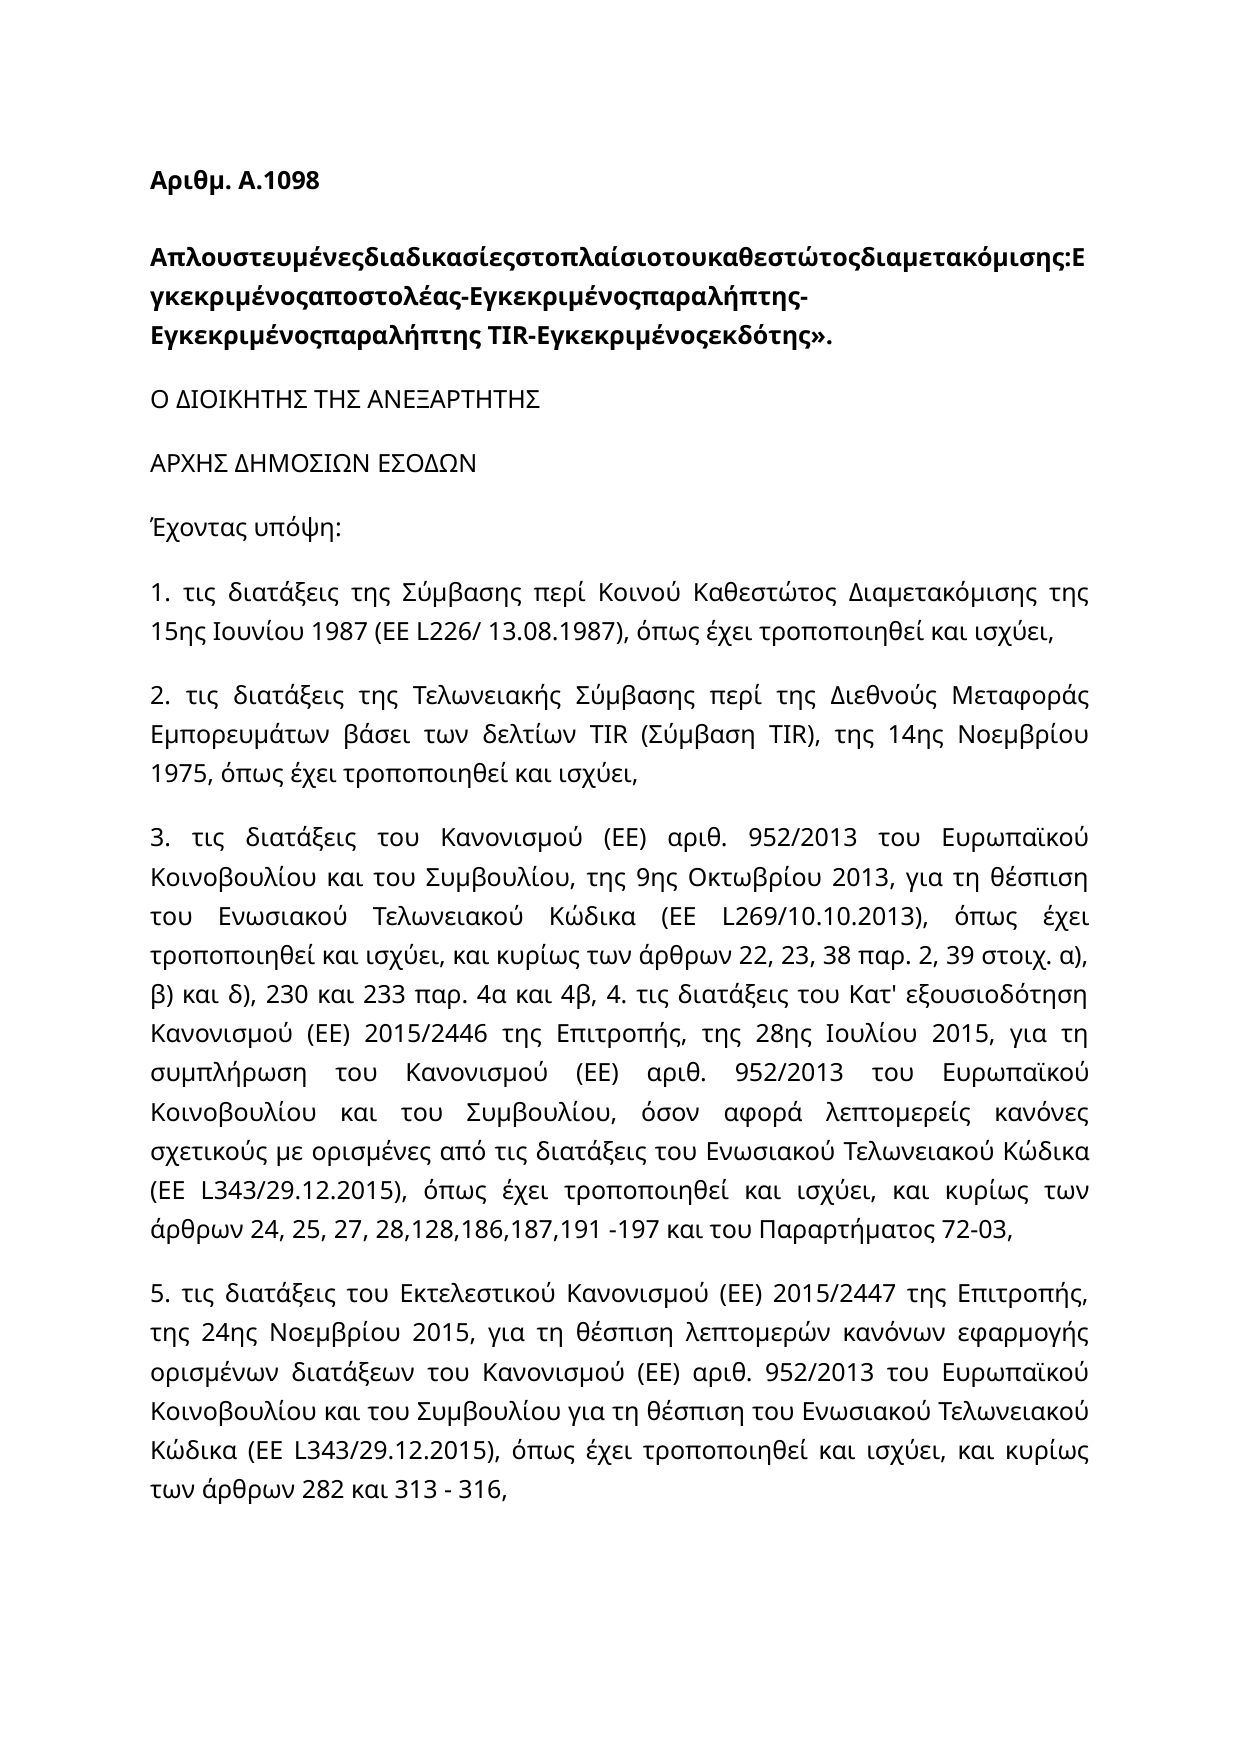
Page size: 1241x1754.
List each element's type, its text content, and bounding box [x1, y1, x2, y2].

text 1. τις διατάξεις της Σύμβασης περί Κοινού Καθεστώτος Διαμετακόμισης της 15ης Ιουνίου 1987 (ΕΕ L226/ 13.08.1987), όπως έχει τροποποιηθεί και ισχύει, [150, 574, 1090, 647]
text 2. τις διατάξεις της Τελωνειακής Σύμβασης περί της Διεθνούς Μεταφοράς Εμπορευμάτων βάσει των δελτίων TIR (Σύμβαση TIR), της 14ης Νοεμβρίου 1975, όπως έχει τροποποιηθεί και ισχύει, [150, 677, 1090, 790]
title Αριθμ. Α.1098 [150, 162, 1090, 197]
text Έχοντας υπόψη: [150, 510, 1090, 544]
text 5. τις διατάξεις του Εκτελεστικού Κανονισμού (ΕΕ) 2015/2447 της Επιτροπής, της 24ης Νοεμβρίου 2015, για τη θέσπιση λεπτομερών κανόνων εφαρμογής ορισμένων διατάξεων του Κανονισμού (ΕΕ) αριθ. 952/2013 του Ευρωπαϊκού Κοινοβουλίου και του Συμβουλίου για τη θέσπιση του Ενωσιακού Τελωνειακού Κώδικα (ΕΕ L343/29.12.2015), όπως έχει τροποποιηθεί και ισχύει, και κυρίως των άρθρων 282 και 313 - 316, [150, 1276, 1090, 1506]
text Ο ΔΙΟΙΚΗΤΗΣ ΤΗΣ ΑΝΕΞΑΡΤΗΤΗΣ [150, 382, 1090, 416]
text ΑΡΧΗΣ ΔΗΜΟΣΙΩΝ ΕΣΟΔΩΝ [150, 446, 1090, 480]
text 3. τις διατάξεις του Κανονισμού (ΕΕ) αριθ. 952/2013 του Ευρωπαϊκού Κοινοβουλίου και του Συμβουλίου, της 9ης Οκτωβρίου 2013, για τη θέσπιση του Ενωσιακού Τελωνειακού Κώδικα (ΕΕ L269/10.10.2013), όπως έχει τροποποιηθεί και ισχύει, και κυρίως των άρθρων 22, 23, 38 παρ. 2, 39 στοιχ. α), β) και δ), 230 και 233 παρ. 4α και 4β, 4. τις διατάξεις του Κατ' εξουσιοδότηση Κανονισμού (ΕΕ) 2015/2446 της Επιτροπής, της 28ης Ιουλίου 2015, για τη συμπλήρωση του Κανονισμού (ΕΕ) αριθ. 952/2013 του Ευρωπαϊκού Κοινοβουλίου και του Συμβουλίου, όσον αφορά λεπτομερείς κανόνες σχετικούς με ορισμένες από τις διατάξεις του Ενωσιακού Τελωνειακού Κώδικα (ΕΕ L343/29.12.2015), όπως έχει τροποποιηθεί και ισχύει, και κυρίως των άρθρων 24, 25, 27, 28,128,186,187,191 -197 και του Παραρτήματος 72-03, [150, 820, 1090, 1246]
text Απλουστευμένεςδιαδικασίεςστοπλαίσιοτουκαθεστώτοςδιαμετακόμισης:Εγκεκριμένοςαποστολέας-Εγκεκριμένοςπαραλήπτης-Εγκεκριμένοςπαραλήπτης TIR-Εγκεκριμένοςεκδότης». [150, 239, 1090, 352]
